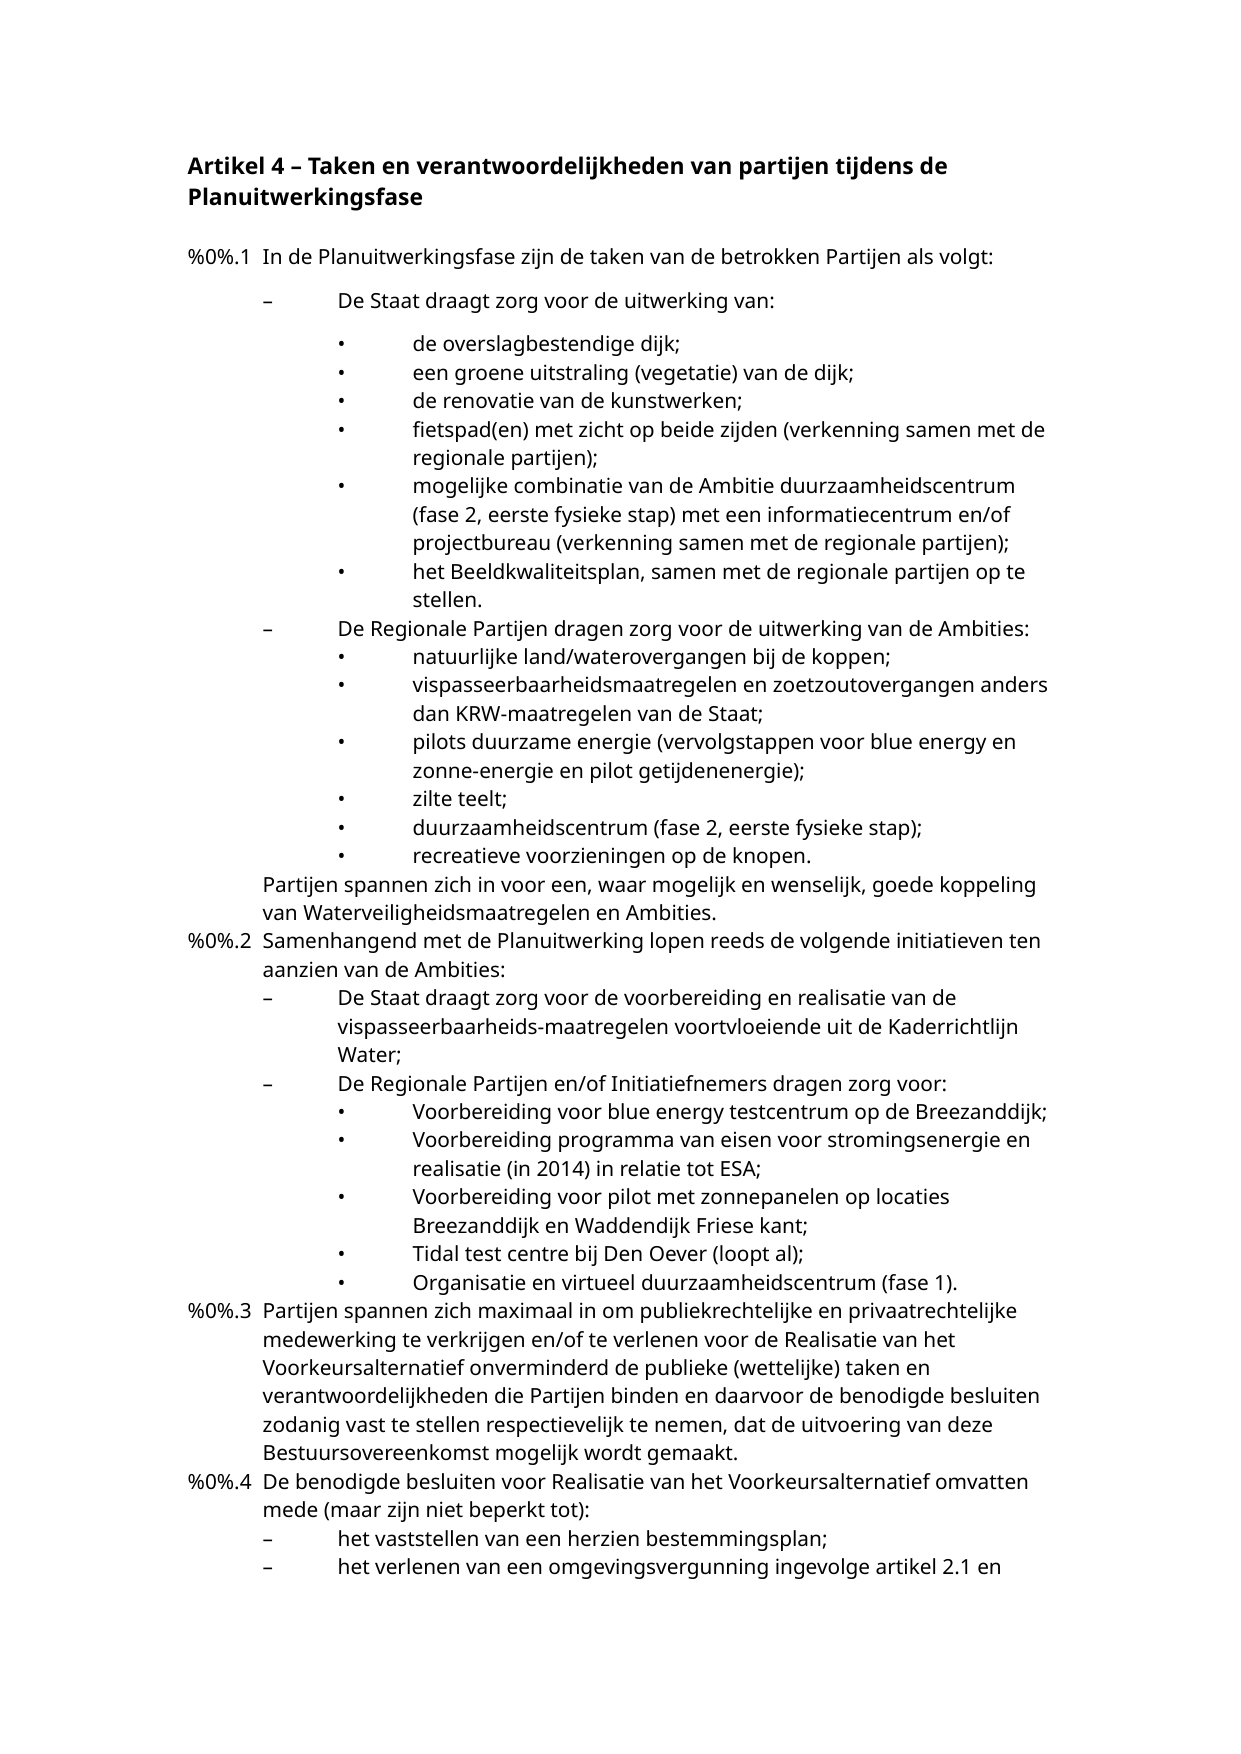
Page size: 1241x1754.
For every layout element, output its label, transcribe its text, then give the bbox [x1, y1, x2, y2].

list het verlenen van een omgevingsvergunning ingevolge artikel 2.1 en [262, 1552, 1053, 1581]
list De Staat draagt zorg voor de voorbereiding en realisatie van de vispasseerbaarheids-maatregelen voortvloeiende uit de Kaderrichtlijn Water; [262, 983, 1053, 1069]
list De benodigde besluiten voor Realisatie van het Voorkeursalternatief omvatten mede (maar zijn niet beperkt tot): [187, 1467, 1053, 1524]
list Organisatie en virtueel duurzaamheidscentrum (fase 1). [337, 1268, 1053, 1296]
list Voorbereiding programma van eisen voor stromingsenergie en realisatie (in 2014) in relatie tot ESA; [337, 1126, 1053, 1182]
list de overslagbestendige dijk; [337, 329, 1053, 358]
list Partijen spannen zich maximaal in om publiekrechtelijke en privaatrechtelijke medewerking te verkrijgen en/of te verlenen voor de Realisatie van het Voorkeursalternatief onverminderd de publieke (wettelijke) taken en verantwoordelijkheden die Partijen binden en daarvoor de benodigde besluiten zodanig vast te stellen respectievelijk te nemen, dat de uitvoering van deze Bestuursovereenkomst mogelijk wordt gemaakt. [187, 1296, 1053, 1467]
list natuurlijke land/waterovergangen bij de koppen; [337, 642, 1053, 671]
list vispasseerbaarheidsmaatregelen en zoetzoutovergangen anders dan KRW-maatregelen van de Staat; [337, 671, 1053, 727]
list Samenhangend met de Planuitwerking lopen reeds de volgende initiatieven ten aanzien van de Ambities: [187, 927, 1053, 983]
list fietspad(en) met zicht op beide zijden (verkenning samen met de regionale partijen); [337, 415, 1053, 472]
list In de Planuitwerkingsfase zijn de taken van de betrokken Partijen als volgt: [187, 242, 1053, 271]
subtitle Artikel 4 – Taken en verantwoordelijkheden van partijen tijdens de Planuitwerkingsfase [187, 150, 1053, 212]
list het Beeldkwaliteitsplan, samen met de regionale partijen op te stellen. [337, 557, 1053, 614]
list De Regionale Partijen en/of Initiatiefnemers dragen zorg voor: [262, 1069, 1053, 1097]
list recreatieve voorzieningen op de knopen. [337, 841, 1053, 870]
list Partijen spannen zich in voor een, waar mogelijk en wenselijk, goede koppeling van Waterveiligheidsmaatregelen en Ambities. [187, 870, 1053, 927]
list een groene uitstraling (vegetatie) van de dijk; [337, 358, 1053, 386]
list pilots duurzame energie (vervolgstappen voor blue energy en zonne-energie en pilot getijdenenergie); [337, 727, 1053, 784]
list de renovatie van de kunstwerken; [337, 386, 1053, 415]
list Tidal test centre bij Den Oever (loopt al); [337, 1239, 1053, 1268]
list De Staat draagt zorg voor de uitwerking van: [262, 286, 1053, 314]
list zilte teelt; [337, 784, 1053, 813]
list duurzaamheidscentrum (fase 2, eerste fysieke stap); [337, 813, 1053, 841]
list Voorbereiding voor pilot met zonnepanelen op locaties Breezanddijk en Waddendijk Friese kant; [337, 1182, 1053, 1239]
list mogelijke combinatie van de Ambitie duurzaamheidscentrum (fase 2, eerste fysieke stap) met een informatiecentrum en/of projectbureau (verkenning samen met de regionale partijen); [337, 472, 1053, 557]
list het vaststellen van een herzien bestemmingsplan; [262, 1524, 1053, 1552]
list De Regionale Partijen dragen zorg voor de uitwerking van de Ambities: [262, 614, 1053, 642]
list Voorbereiding voor blue energy testcentrum op de Breezanddijk; [337, 1097, 1053, 1126]
